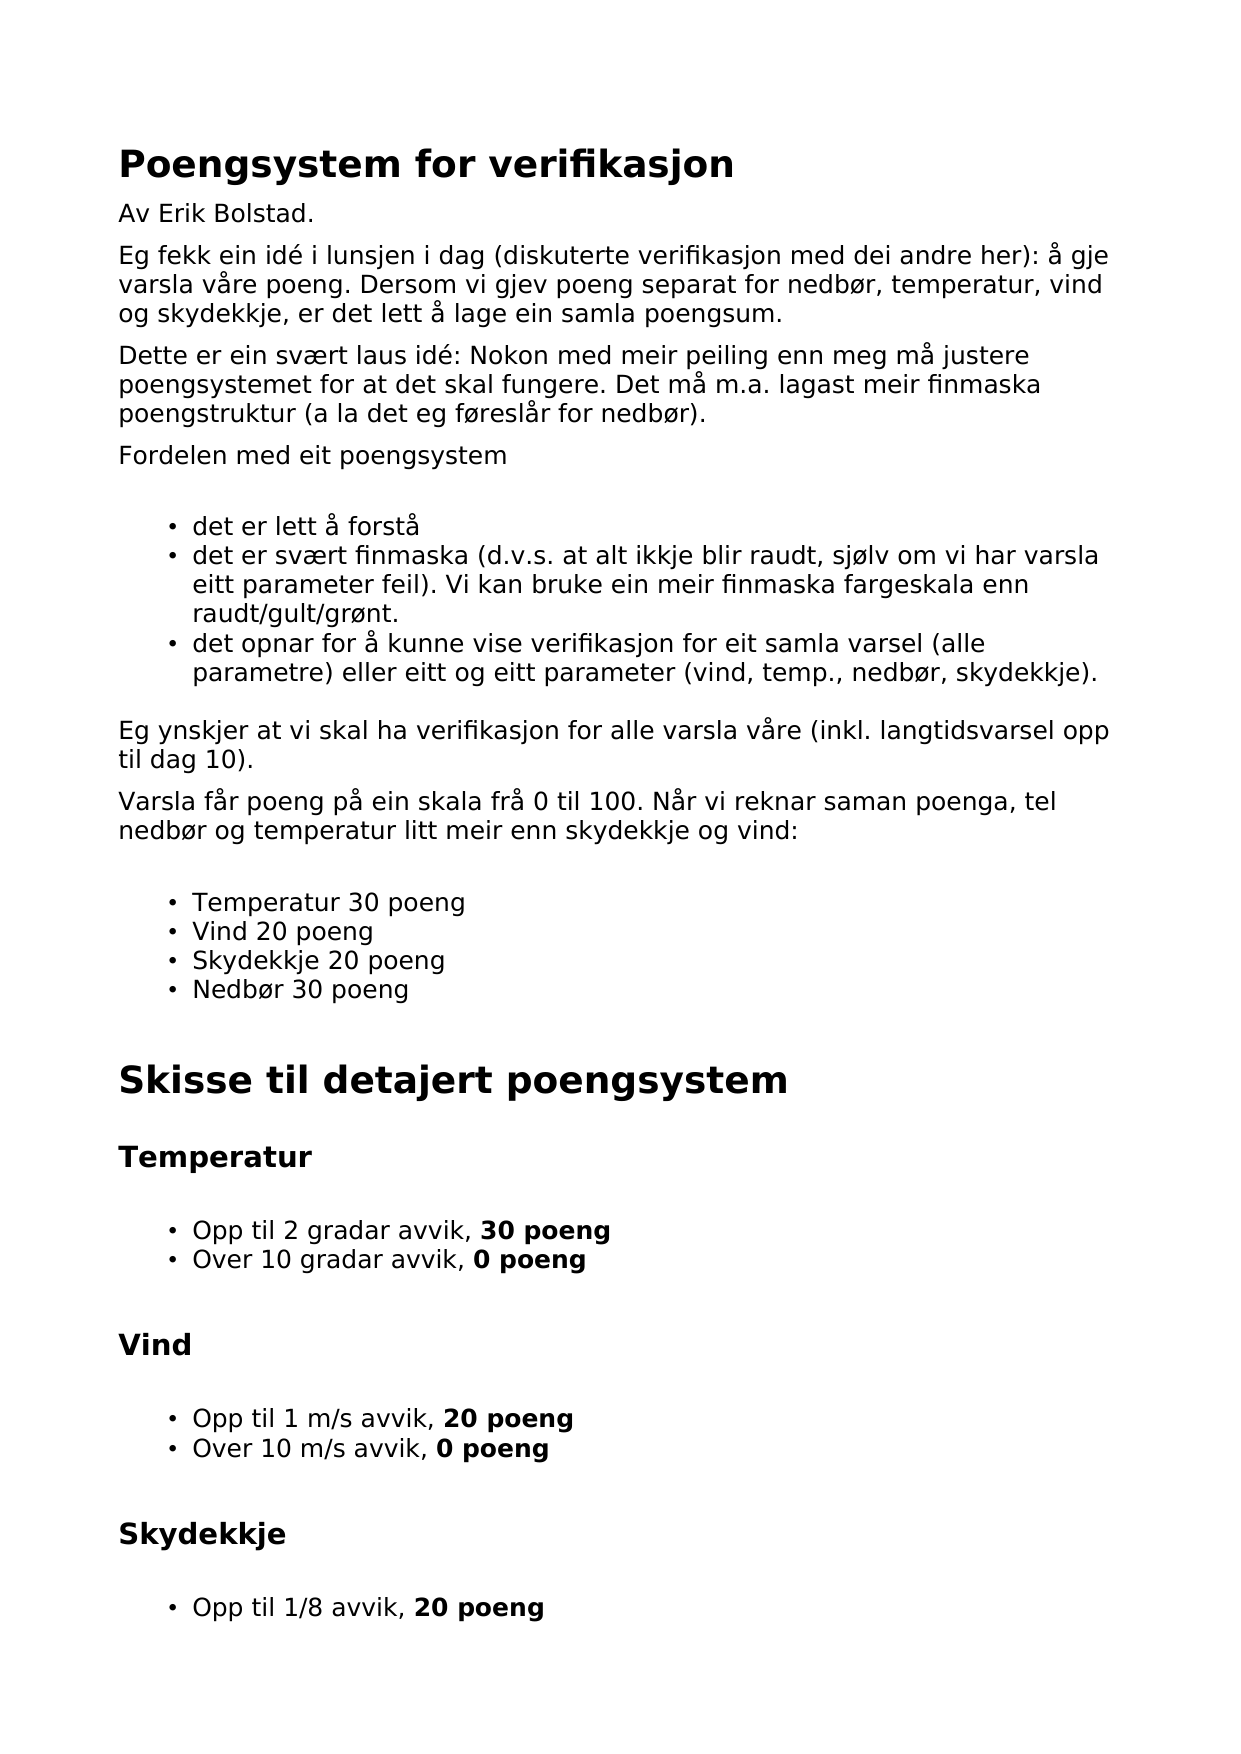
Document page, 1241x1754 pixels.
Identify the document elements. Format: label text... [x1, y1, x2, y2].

list det er svært finmaska (d.v.s. at alt ikkje blir raudt, sjølv om vi har varsla eitt parameter feil). Vi kan bruke ein meir finmaska fargeskala enn raudt/gult/grønt. [177, 541, 1122, 629]
text Varsla får poeng på ein skala frå 0 til 100. Når vi reknar saman poenga, tel nedbør og temperatur litt meir enn skydekkje og vind: [118, 787, 1122, 846]
list Temperatur 30 poeng [177, 888, 1122, 917]
list Opp til 2 gradar avvik, 30 poeng [177, 1216, 1122, 1245]
list Opp til 1 m/s avvik, 20 poeng [177, 1405, 1122, 1434]
text Eg ynskjer at vi skal ha verifikasjon for alle varsla våre (inkl. langtidsvarsel opp til dag 10). [118, 717, 1122, 775]
list det opnar for å kunne vise verifikasjon for eit samla varsel (alle parametre) eller eitt og eitt parameter (vind, temp., nedbør, skydekkje). [177, 629, 1122, 687]
subtitle Skisse til detajert poengsystem [118, 1059, 1122, 1102]
list det er lett å forstå [177, 512, 1122, 541]
list Nedbør 30 poeng [177, 975, 1122, 1004]
list Over 10 gradar avvik, 0 poeng [177, 1245, 1122, 1274]
text Av Erik Bolstad. [118, 199, 1122, 228]
subtitle Skydekkje [118, 1517, 1122, 1551]
list Over 10 m/s avvik, 0 poeng [177, 1434, 1122, 1463]
list Vind 20 poeng [177, 917, 1122, 946]
subtitle Vind [118, 1329, 1122, 1363]
text Eg fekk ein idé i lunsjen i dag (diskuterte verifikasjon med dei andre her): å gje varsla våre poeng. Dersom vi gjev poeng separat for nedbør, temperatur, vind og skydekkje, er det lett å lage ein samla poengsum. [118, 241, 1122, 328]
text Dette er ein svært laus idé: Nokon med meir peiling enn meg må justere poengsystemet for at det skal fungere. Det må m.a. lagast meir finmaska poengstruktur (a la det eg føreslår for nedbør). [118, 341, 1122, 428]
text Fordelen med eit poengsystem [118, 441, 1122, 470]
list Skydekkje 20 poeng [177, 946, 1122, 975]
subtitle Temperatur [118, 1140, 1122, 1174]
list Opp til 1/8 avvik, 20 poeng [177, 1593, 1122, 1623]
subtitle Poengsystem for verifikasjon [118, 143, 1122, 187]
